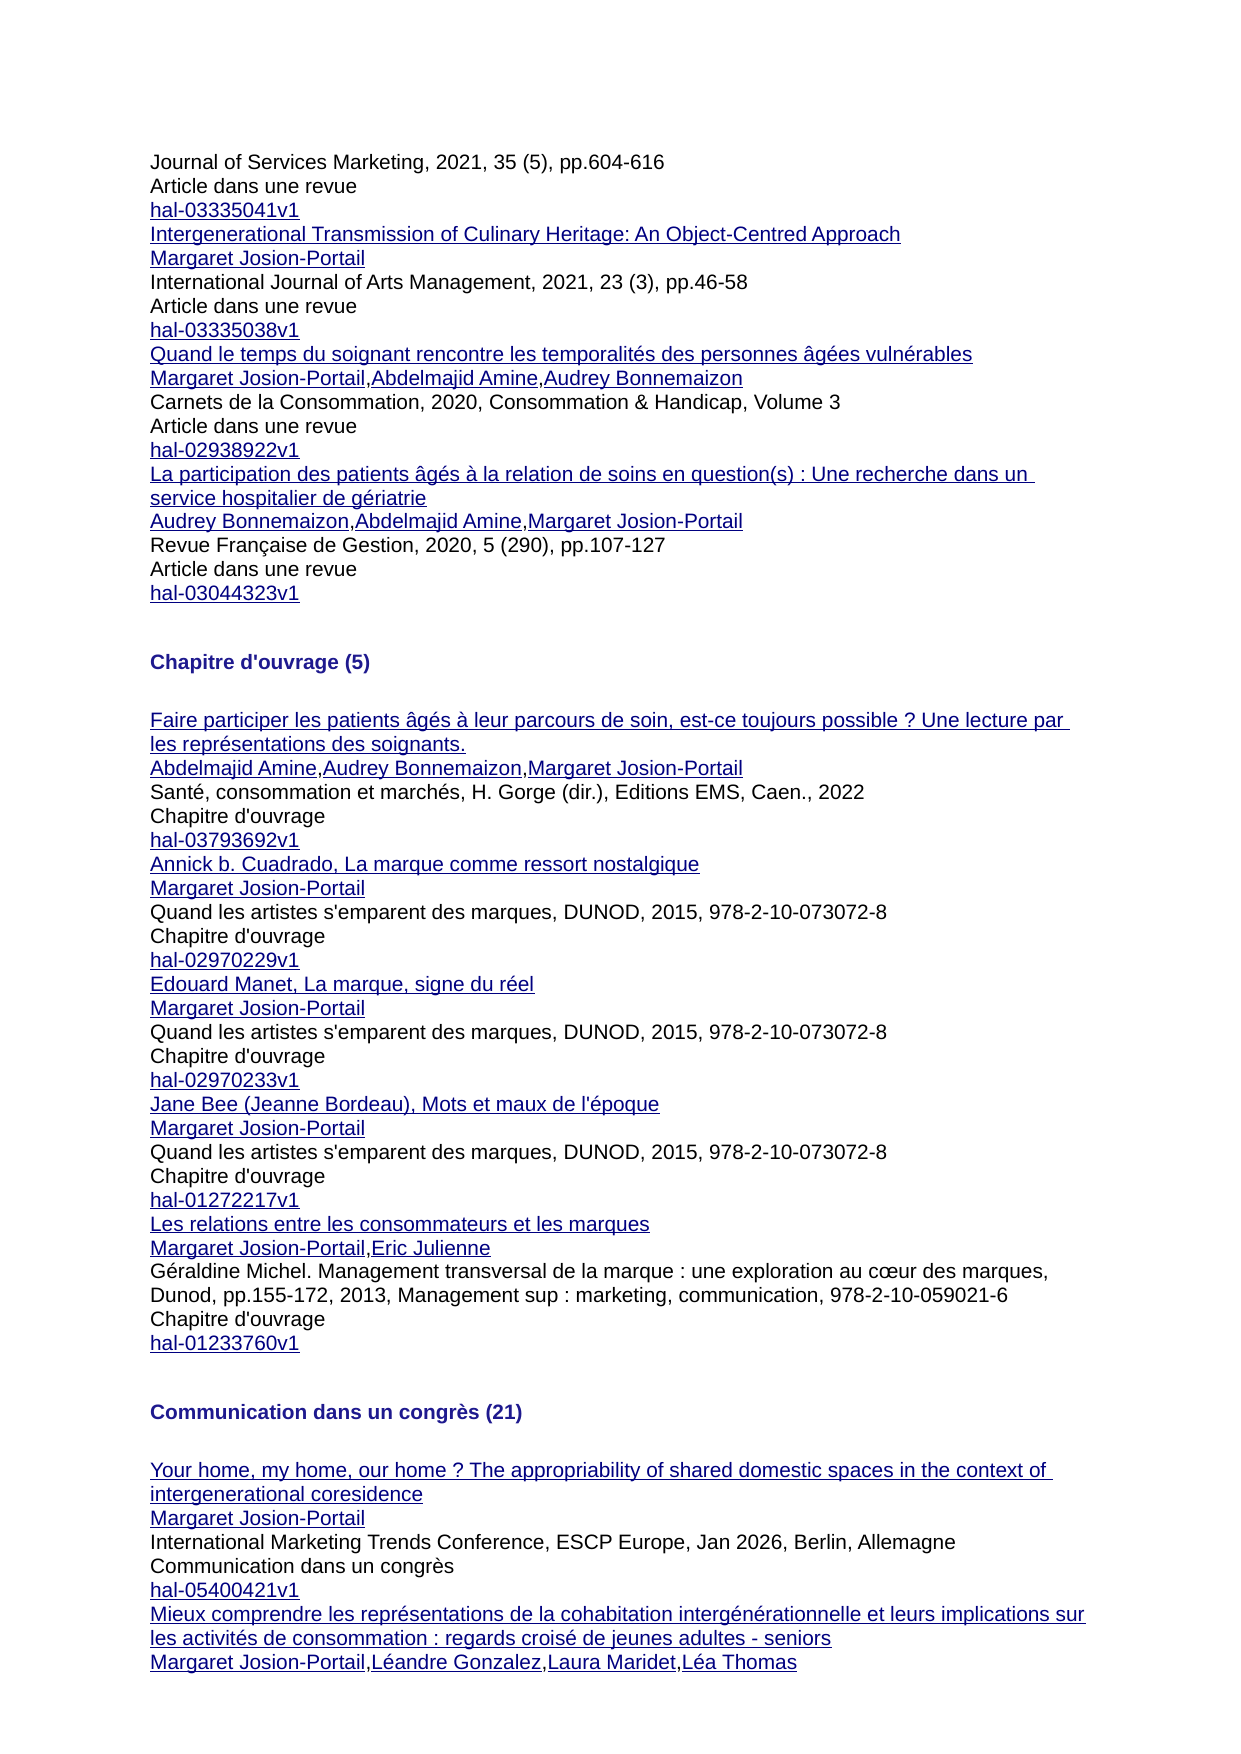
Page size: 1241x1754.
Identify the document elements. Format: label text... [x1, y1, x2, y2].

subtitle Communication dans un congrès (21) [150, 1400, 1090, 1424]
table_cell Edouard Manet, La marque, signe du réel Margaret Josion-Portail Quand les artistes s'emparent des marques, DUNOD, 2015, 978-2-10-073072-8 Chapitre d'ouvrage hal-02970233v1 [150, 972, 1090, 1092]
table_cell Quand le temps du soignant rencontre les temporalités des personnes âgées vulnérables Margaret Josion-Portail,Abdelmajid Amine,Audrey Bonnemaizon Carnets de la Consommation, 2020, Consommation & Handicap, Volume 3 Article dans une revue hal-02938922v1 [150, 342, 1090, 461]
table_cell Journal of Services Marketing, 2021, 35 (5), pp.604-616 Article dans une revue hal-03335041v1 [150, 150, 1090, 222]
subtitle Chapitre d'ouvrage (5) [150, 650, 1090, 674]
table_cell Jane Bee (Jeanne Bordeau), Mots et maux de l'époque Margaret Josion-Portail Quand les artistes s'emparent des marques, DUNOD, 2015, 978-2-10-073072-8 Chapitre d'ouvrage hal-01272217v1 [150, 1092, 1090, 1211]
table_cell Annick b. Cuadrado, La marque comme ressort nostalgique Margaret Josion-Portail Quand les artistes s'emparent des marques, DUNOD, 2015, 978-2-10-073072-8 Chapitre d'ouvrage hal-02970229v1 [150, 852, 1090, 972]
table_cell Les relations entre les consommateurs et les marques Margaret Josion-Portail,Eric Julienne Géraldine Michel. Management transversal de la marque : une exploration au cœur des marques, Dunod, pp.155-172, 2013, Management sup : marketing, communication, 978-2-10-059021-6 Chapitre d'ouvrage hal-01233760v1 [150, 1211, 1090, 1355]
table_header Your home, my home, our home ? The appropriability of shared domestic spaces in the context of intergenerational coresidence Margaret Josion-Portail International Marketing Trends Conference, ESCP Europe, Jan 2026, Berlin, Allemagne Communication dans un congrès hal-05400421v1 [150, 1458, 1090, 1602]
table_header Faire participer les patients âgés à leur parcours de soin, est-ce toujours possible ? Une lecture par les représentations des soignants. Abdelmajid Amine,Audrey Bonnemaizon,Margaret Josion-Portail Santé, consommation et marchés, H. Gorge (dir.), Editions EMS, Caen., 2022 Chapitre d'ouvrage hal-03793692v1 [150, 708, 1090, 852]
table_cell La participation des patients âgés à la relation de soins en question(s) : Une recherche dans un service hospitalier de gériatrie Audrey Bonnemaizon,Abdelmajid Amine,Margaret Josion-Portail Revue Française de Gestion, 2020, 5 (290), pp.107-127 Article dans une revue hal-03044323v1 [150, 461, 1090, 605]
table_cell Intergenerational Transmission of Culinary Heritage: An Object-Centred Approach Margaret Josion-Portail International Journal of Arts Management, 2021, 23 (3), pp.46-58 Article dans une revue hal-03335038v1 [150, 222, 1090, 342]
table_cell Mieux comprendre les représentations de la cohabitation intergénérationnelle et leurs implications sur les activités de consommation : regards croisé de jeunes adultes - seniors Margaret Josion-Portail,Léandre Gonzalez,Laura Maridet,Léa Thomas [150, 1602, 1090, 1674]
